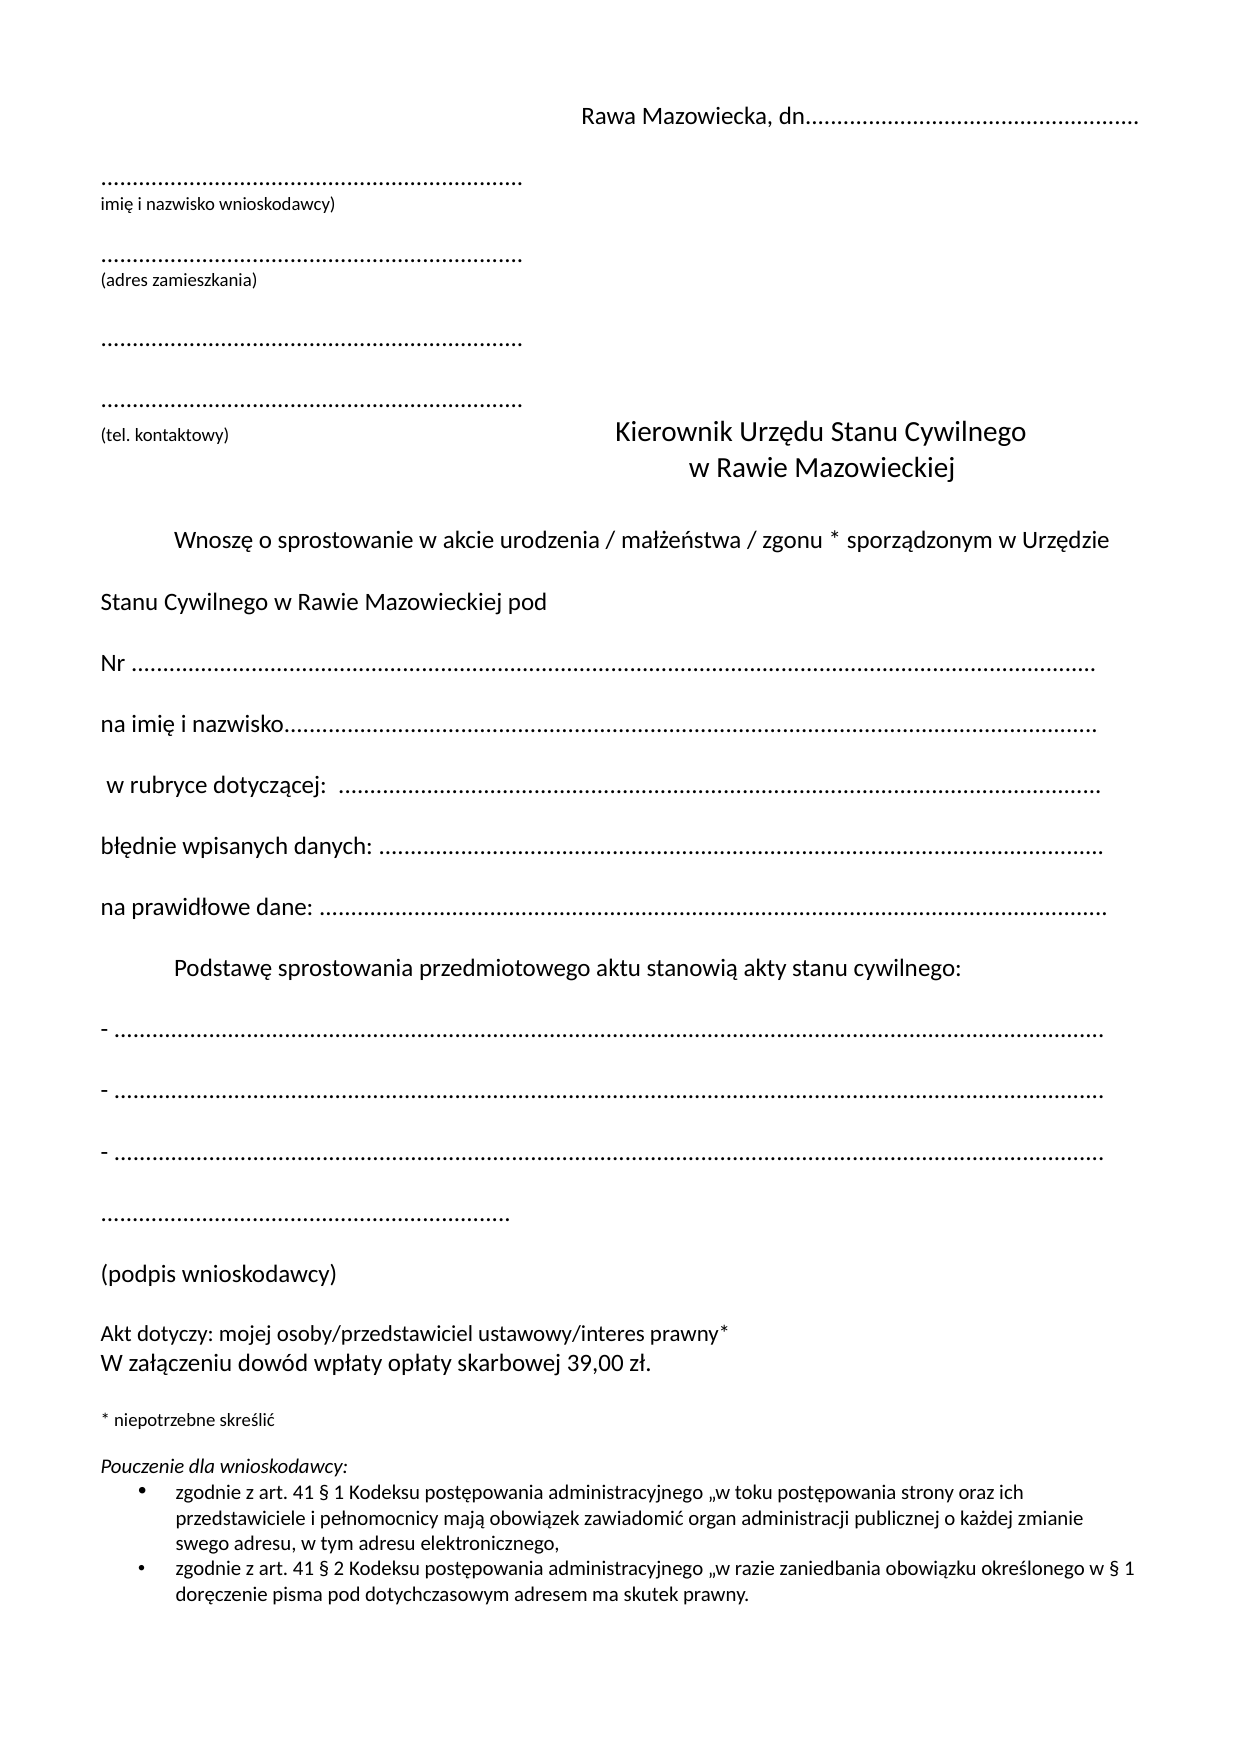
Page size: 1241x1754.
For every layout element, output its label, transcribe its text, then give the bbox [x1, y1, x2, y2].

text Pouczenie dla wnioskodawcy: [100, 1454, 1140, 1479]
text na imię i nazwisko................................................................................................................................. [100, 708, 1140, 739]
text (podpis wnioskodawcy) [100, 1258, 1140, 1288]
text (tel. kontaktowy) Kierownik Urzędu Stanu Cywilnego [100, 413, 1140, 449]
text ................................................................... [100, 322, 1140, 352]
text Wnoszę o sprostowanie w akcie urodzenia / małżeństwa / zgonu * sporządzonym w Urzędzie Stanu Cywilnego w Rawie Mazowieckiej pod Nr ......................................................................................................................................................... [100, 520, 1140, 678]
text ................................................................... [100, 383, 1140, 413]
text w rubryce dotyczącej: ......................................................................................................................... [100, 769, 1140, 800]
list zgodnie z art. 41 § 2 Kodeksu postępowania administracyjnego „w razie zaniedbania obowiązku określonego w § 1 doręczenie pisma pod dotychczasowym adresem ma skutek prawny. [138, 1556, 1140, 1606]
text ................................................................. [100, 1197, 1140, 1227]
list zgodnie z art. 41 § 1 Kodeksu postępowania administracyjnego „w toku postępowania strony oraz ich przedstawiciele i pełnomocnicy mają obowiązek zawiadomić organ administracji publicznej o każdej zmianie swego adresu, w tym adresu elektronicznego, [138, 1479, 1140, 1556]
text Podstawę sprostowania przedmiotowego aktu stanowią akty stanu cywilnego: [100, 953, 1140, 983]
text - ............................................................................................................................................................. [100, 1136, 1140, 1166]
text Rawa Mazowiecka, dn..................................................... [100, 100, 1140, 131]
text (adres zamieszkania) [100, 268, 1140, 291]
text Akt dotyczy: mojej osoby/przedstawiciel ustawowy/interes prawny* [100, 1319, 1140, 1347]
text na prawidłowe dane: ............................................................................................................................. [100, 892, 1140, 922]
text - ............................................................................................................................................................. [100, 1014, 1140, 1044]
text * niepotrzebne skreślić [100, 1408, 1140, 1431]
text ................................................................... [100, 161, 1140, 192]
text błędnie wpisanych danych: ................................................................................................................... [100, 831, 1140, 861]
text W załączeniu dowód wpłaty opłaty skarbowej 39,00 zł. [100, 1347, 1140, 1377]
text w Rawie Mazowieckiej [100, 449, 1140, 484]
text ................................................................... [100, 238, 1140, 268]
text - ............................................................................................................................................................. [100, 1075, 1140, 1105]
text imię i nazwisko wnioskodawcy) [100, 192, 1140, 215]
